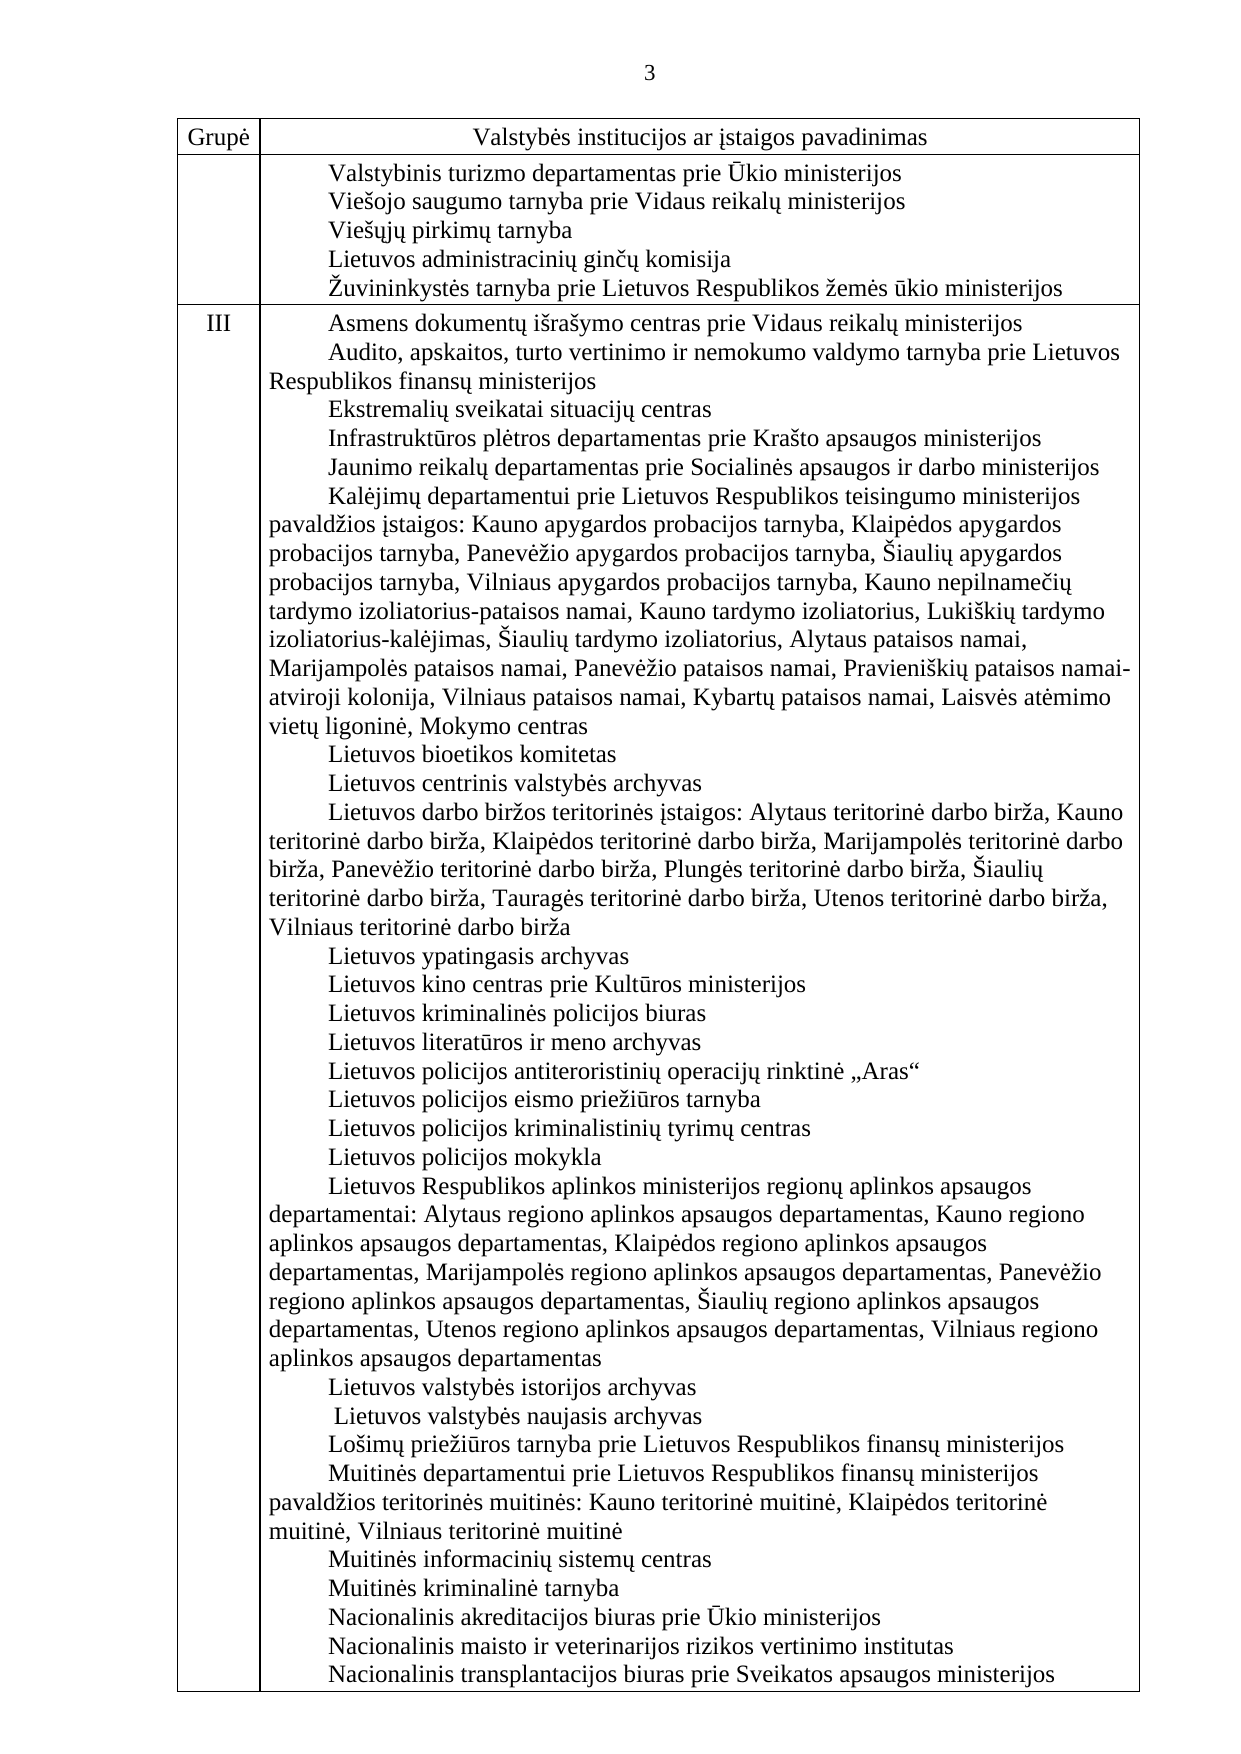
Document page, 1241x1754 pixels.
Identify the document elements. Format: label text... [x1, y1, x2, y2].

table_cell Asmens dokumentų išrašymo centras prie Vidaus reikalų ministerijos Audito, apskaitos, turto vertinimo ir nemokumo valdymo tarnyba prie Lietuvos Respublikos finansų ministerijos Ekstremalių sveikatai situacijų centras Infrastruktūros plėtros departamentas prie Krašto apsaugos ministerijos Jaunimo reikalų departamentas prie Socialinės apsaugos ir darbo ministerijos Kalėjimų departamentui prie Lietuvos Respublikos teisingumo ministerijos pavaldžios įstaigos: Kauno apygardos probacijos tarnyba, Klaipėdos apygardos probacijos tarnyba, Panevėžio apygardos probacijos tarnyba, Šiaulių apygardos probacijos tarnyba, Vilniaus apygardos probacijos tarnyba, Kauno nepilnamečių tardymo izoliatorius-pataisos namai, Kauno tardymo izoliatorius, Lukiškių tardymo izoliatorius-kalėjimas, Šiaulių tardymo izoliatorius, Alytaus pataisos namai, Marijampolės pataisos namai, Panevėžio pataisos namai, Pravieniškių pataisos namai-atviroji kolonija, Vilniaus pataisos namai, Kybartų pataisos namai, Laisvės atėmimo vietų ligoninė, Mokymo centras Lietuvos bioetikos komitetas Lietuvos centrinis valstybės archyvas Lietuvos darbo biržos teritorinės įstaigos: Alytaus teritorinė darbo birža, Kauno teritorinė darbo birža, Klaipėdos teritorinė darbo birža, Marijampolės teritorinė darbo birža, Panevėžio teritorinė darbo birža, Plungės teritorinė darbo birža, Šiaulių teritorinė darbo birža, Tauragės teritorinė darbo birža, Utenos teritorinė darbo birža, Vilniaus teritorinė darbo birža Lietuvos ypatingasis archyvas Lietuvos kino centras prie Kultūros ministerijos Lietuvos kriminalinės policijos biuras Lietuvos literatūros ir meno archyvas Lietuvos policijos antiteroristinių operacijų rinktinė „Aras“ Lietuvos policijos eismo priežiūros tarnyba Lietuvos policijos kriminalistinių tyrimų centras Lietuvos policijos mokykla Lietuvos Respublikos aplinkos ministerijos regionų aplinkos apsaugos departamentai: Alytaus regiono aplinkos apsaugos departamentas, Kauno regiono aplinkos apsaugos departamentas, Klaipėdos regiono aplinkos apsaugos departamentas, Marijampolės regiono aplinkos apsaugos departamentas, Panevėžio regiono aplinkos apsaugos departamentas, Šiaulių regiono aplinkos apsaugos departamentas, Utenos regiono aplinkos apsaugos departamentas, Vilniaus regiono aplinkos apsaugos departamentas Lietuvos valstybės istorijos archyvas Lietuvos valstybės naujasis archyvas Lošimų priežiūros tarnyba prie Lietuvos Respublikos finansų ministerijos Muitinės departamentui prie Lietuvos Respublikos finansų ministerijos pavaldžios teritorinės muitinės: Kauno teritorinė muitinė, Klaipėdos teritorinė muitinė, Vilniaus teritorinė muitinė Muitinės informacinių sistemų centras Muitinės kriminalinė tarnyba Nacionalinis akreditacijos biuras prie Ūkio ministerijos Nacionalinis maisto ir veterinarijos rizikos vertinimo institutas Nacionalinis transplantacijos biuras prie Sveikatos apsaugos ministerijos [261, 305, 1139, 1691]
table_cell [178, 155, 259, 304]
table_cell III [178, 305, 259, 1691]
table_cell Valstybinis turizmo departamentas prie Ūkio ministerijos Viešojo saugumo tarnyba prie Vidaus reikalų ministerijos Viešųjų pirkimų tarnyba Lietuvos administracinių ginčų komisija Žuvininkystės tarnyba prie Lietuvos Respublikos žemės ūkio ministerijos [261, 155, 1139, 304]
table_header Valstybės institucijos ar įstaigos pavadinimas [261, 119, 1139, 154]
table_header Grupė [178, 119, 259, 154]
